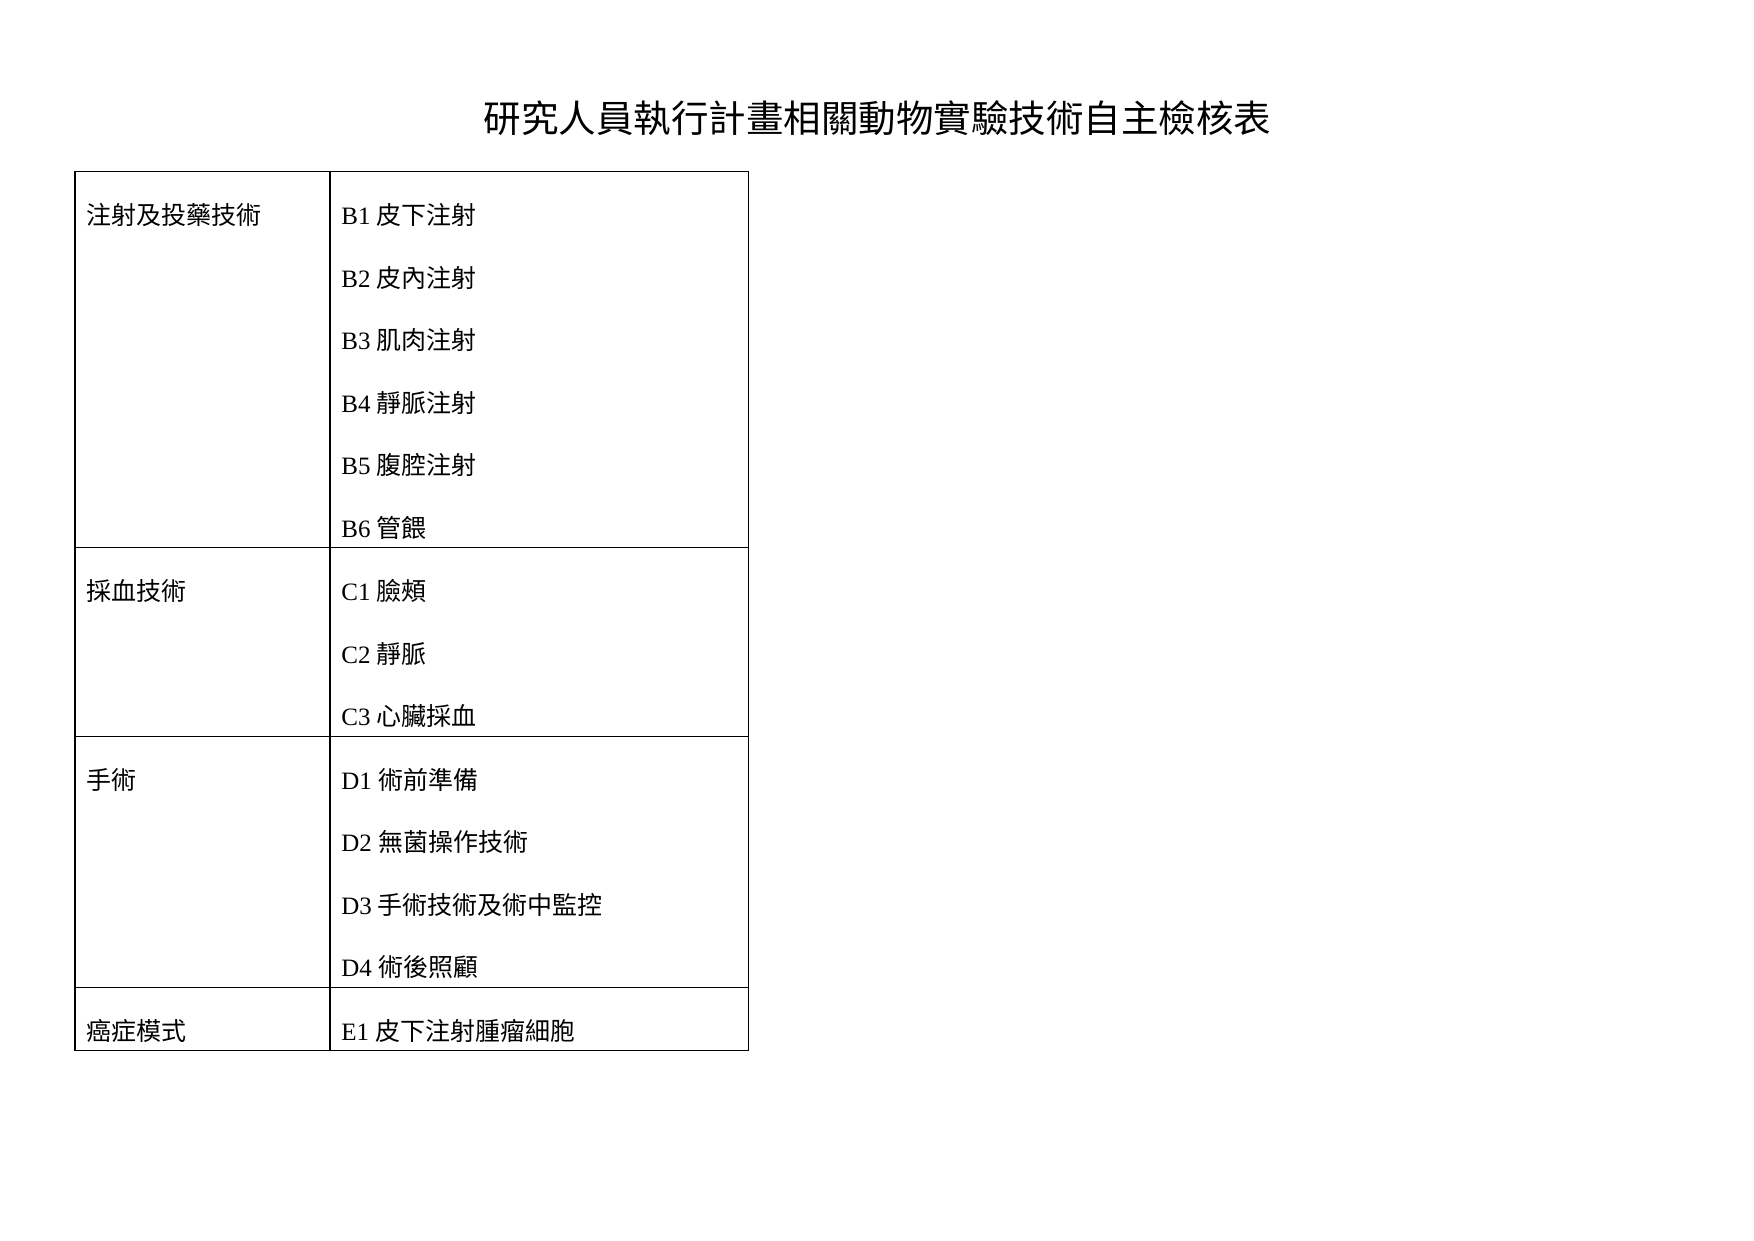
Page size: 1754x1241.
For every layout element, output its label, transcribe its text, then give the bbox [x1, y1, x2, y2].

table_cell 癌症模式 [76, 988, 329, 1050]
table_cell B1 皮下注射 B2 皮內注射 B3 肌肉注射 B4 靜脈注射 B5 腹腔注射 B6 管餵 [331, 172, 748, 547]
table_cell 手術 [76, 737, 329, 987]
table_cell C1 臉頰 C2 靜脈 C3 心臟採血 [331, 548, 748, 736]
table_cell D1 術前準備 D2 無菌操作技術 D3手術技術及術中監控 D4 術後照顧 [331, 737, 748, 987]
table_cell E1 皮下注射腫瘤細胞 [331, 988, 748, 1050]
table_cell 採血技術 [76, 548, 329, 736]
table_cell 注射及投藥技術 [76, 172, 329, 547]
